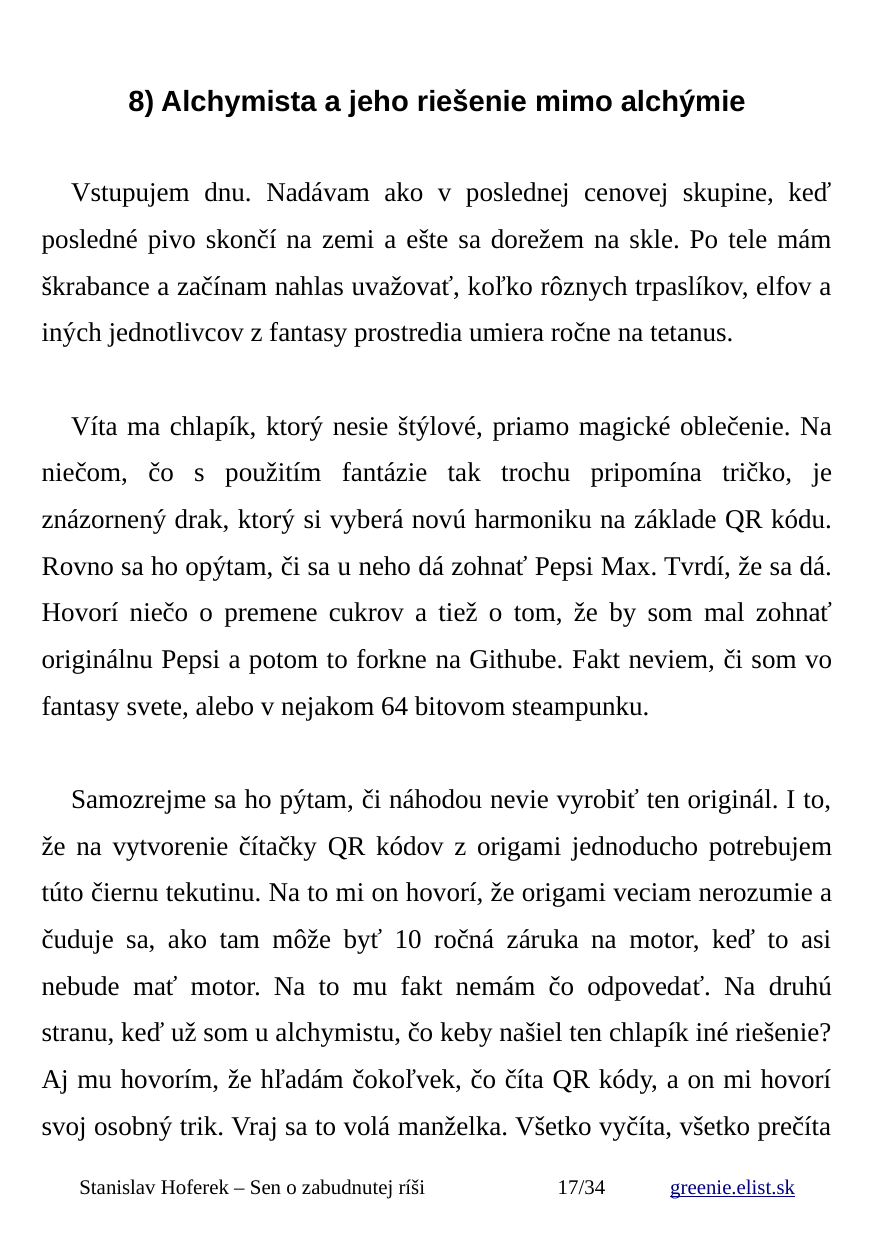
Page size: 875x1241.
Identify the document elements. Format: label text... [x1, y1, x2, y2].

subtitle 8) Alchymista a jeho riešenie mimo alchýmie [41, 84, 833, 117]
text Samozrejme sa ho pýtam, či náhodou nevie vyrobiť ten originál. I to, že na vytvorenie čítačky QR kódov z origami jednoducho potrebujem túto čiernu tekutinu. Na to mi on hovorí, že origami veciam nerozumie a čuduje sa, ako tam môže byť 10 ročná záruka na motor, keď to asi nebude mať motor. Na to mu fakt nemám čo odpovedať. Na druhú stranu, keď už som u alchymistu, čo keby našiel ten chlapík iné riešenie? Aj mu hovorím, že hľadám čokoľvek, čo číta QR kódy, a on mi hovorí svoj osobný trik. Vraj sa to volá manželka. Všetko vyčíta, všetko prečíta [41, 783, 833, 1141]
text Vstupujem dnu. Nadávam ako v poslednej cenovej skupine, keď posledné pivo skončí na zemi a ešte sa dorežem na skle. Po tele mám škrabance a začínam nahlas uvažovať, koľko rôznych trpaslíkov, elfov a iných jednotlivcov z fantasy prostredia umiera ročne na tetanus. [41, 176, 833, 348]
text Víta ma chlapík, ktorý nesie štýlové, priamo magické oblečenie. Na niečom, čo s použitím fantázie tak trochu pripomína tričko, je znázornený drak, ktorý si vyberá novú harmoniku na základe QR kódu. Rovno sa ho opýtam, či sa u neho dá zohnať Pepsi Max. Tvrdí, že sa dá. Hovorí niečo o premene cukrov a tiež o tom, že by som mal zohnať originálnu Pepsi a potom to forkne na Githube. Fakt neviem, či som vo fantasy svete, alebo v nejakom 64 bitovom steampunku. [41, 410, 833, 721]
